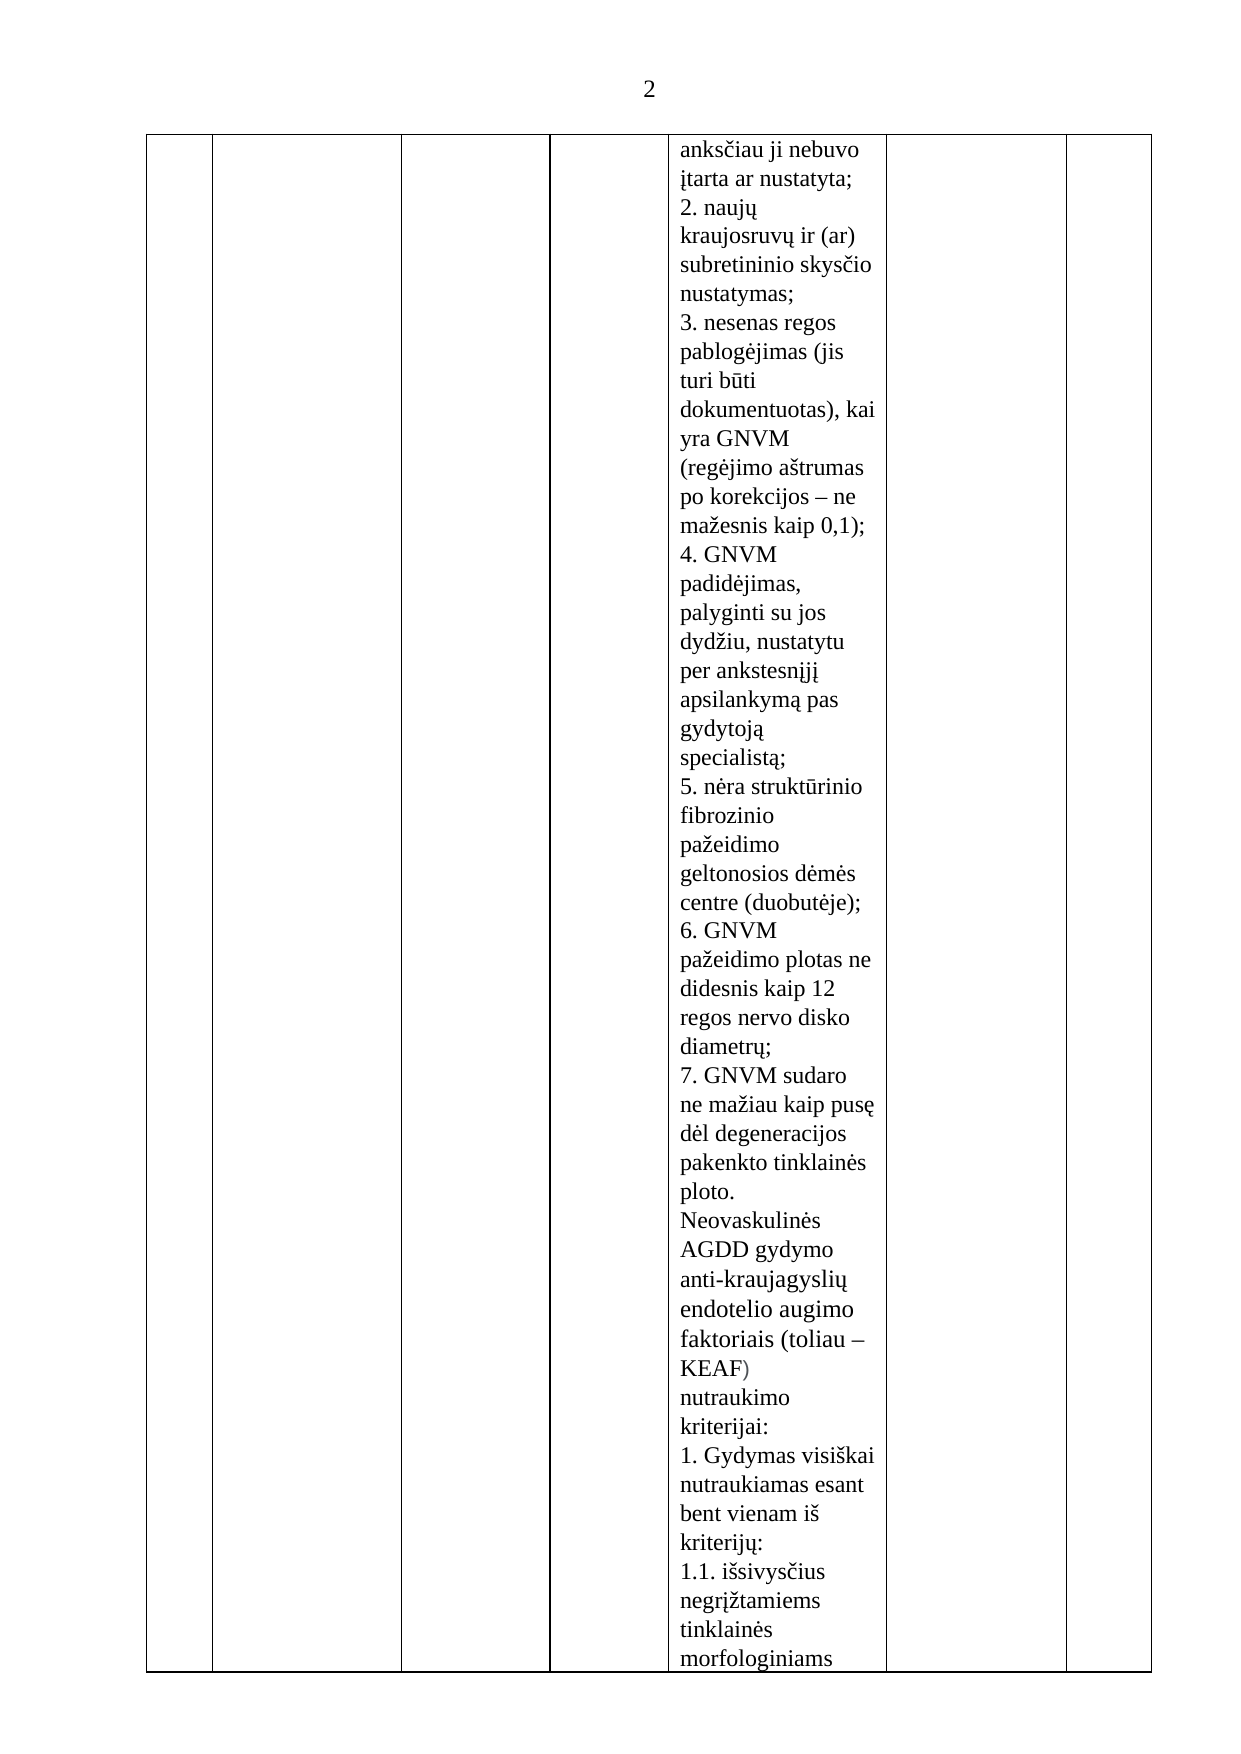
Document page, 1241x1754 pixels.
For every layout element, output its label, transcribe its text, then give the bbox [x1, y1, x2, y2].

table_header [213, 135, 401, 1671]
table_header [1067, 135, 1151, 1671]
table_header [147, 135, 212, 1671]
table_header [887, 135, 1066, 1671]
table_header [551, 135, 668, 1671]
table_header anksčiau ji nebuvo įtarta ar nustatyta; 2. naujų kraujosruvų ir (ar) subretininio skysčio nustatymas; 3. nesenas regos pablogėjimas (jis turi būti dokumentuotas), kai yra GNVM (regėjimo aštrumas po korekcijos – ne mažesnis kaip 0,1); 4. GNVM padidėjimas, palyginti su jos dydžiu, nustatytu per ankstesnįjį apsilankymą pas gydytoją specialistą; 5. nėra struktūrinio fibrozinio pažeidimo geltonosios dėmės centre (duobutėje); 6. GNVM pažeidimo plotas ne didesnis kaip 12 regos nervo disko diametrų; 7. GNVM sudaro ne mažiau kaip pusę dėl degeneracijos pakenkto tinklainės ploto. Neovaskulinės AGDD gydymo anti-kraujagyslių endotelio augimo faktoriais (toliau – KEAF) nutraukimo kriterijai: 1. Gydymas visiškai nutraukiamas esant bent vienam iš kriterijų: 1.1. išsivysčius negrįžtamiems tinklainės morfologiniams [669, 135, 886, 1671]
table_header [402, 135, 549, 1671]
